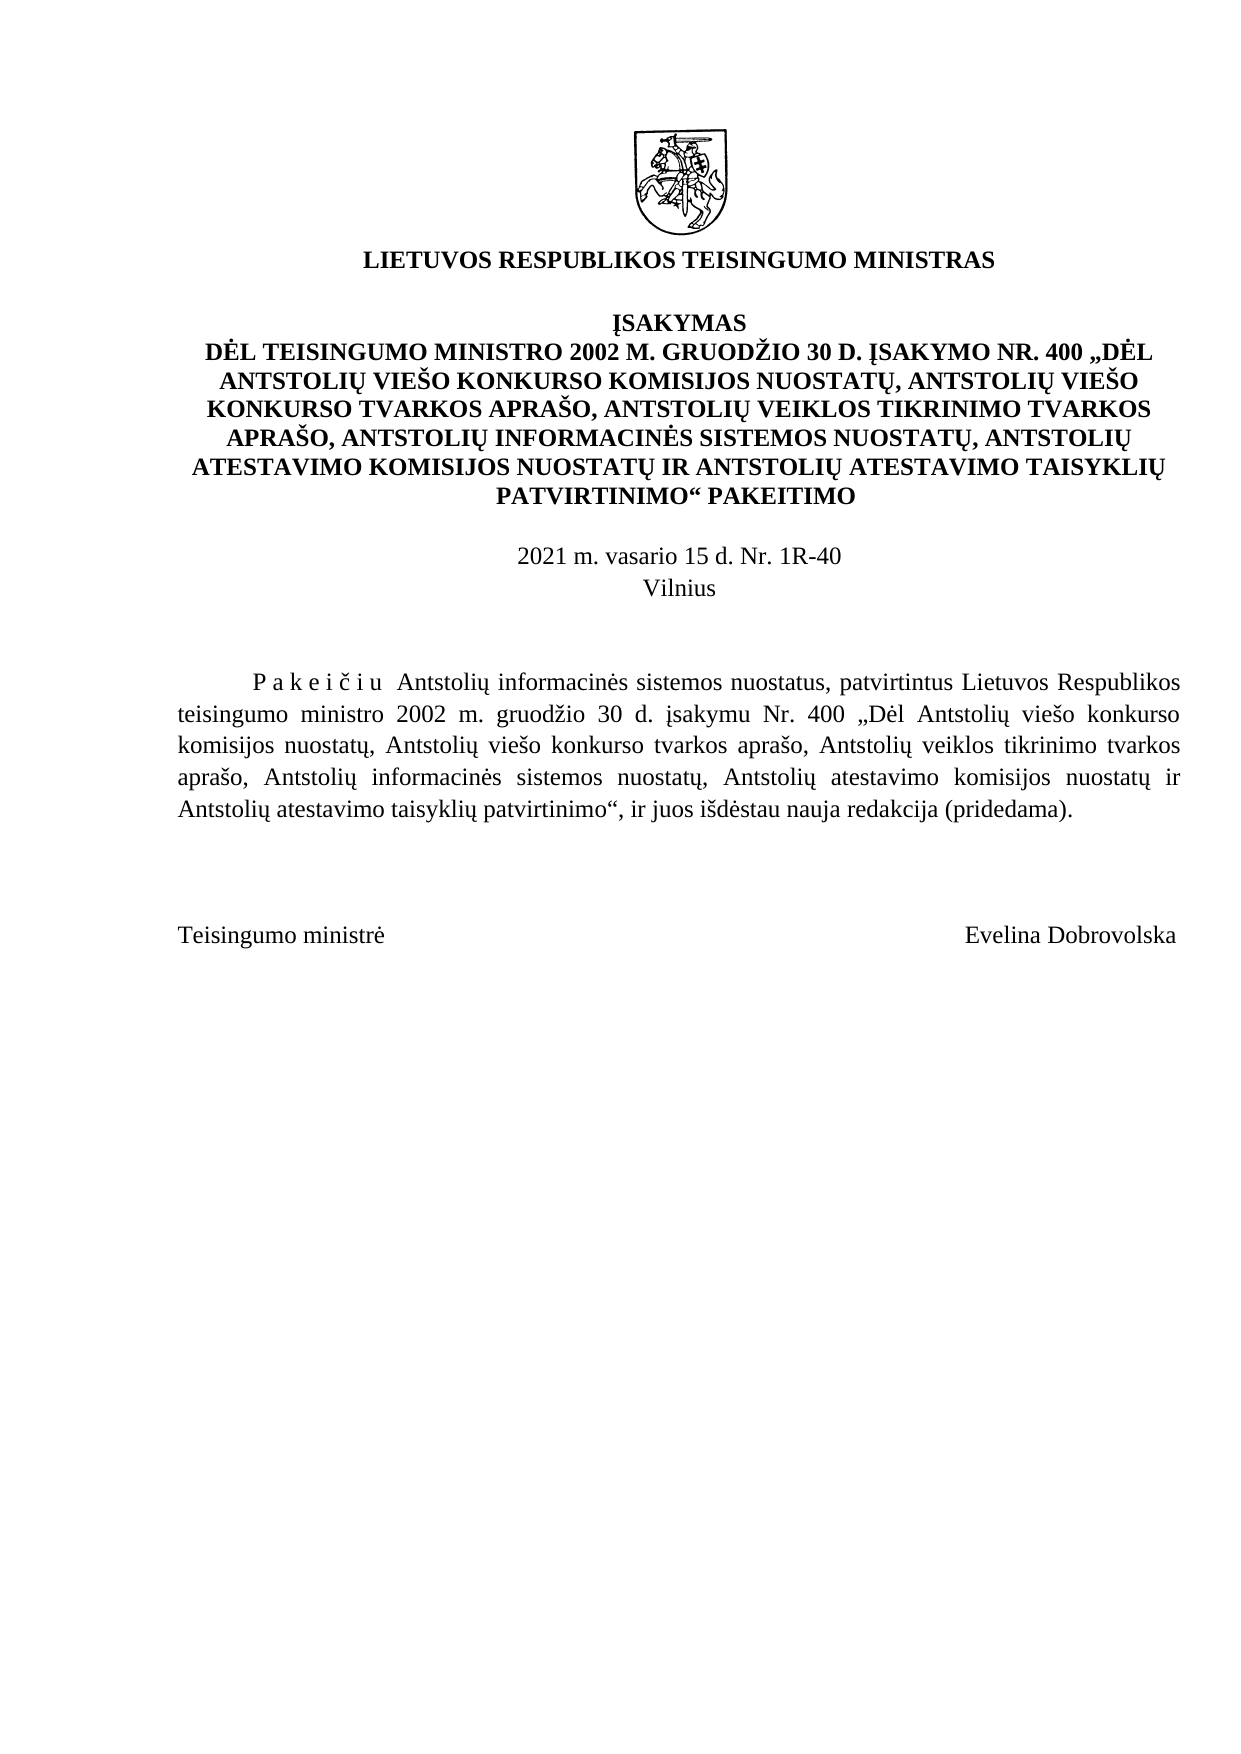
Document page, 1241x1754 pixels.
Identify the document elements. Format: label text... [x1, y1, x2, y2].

text Vilnius [177, 573, 1181, 601]
text Teisingumo ministrė Evelina Dobrovolska [177, 920, 1181, 949]
text Pakeičiu Antstolių informacinės sistemos nuostatus, patvirtintus Lietuvos Respublikos teisingumo ministro 2002 m. gruodžio 30 d. įsakymu Nr. 400 „Dėl Antstolių viešo konkurso komisijos nuostatų, Antstolių viešo konkurso tvarkos aprašo, Antstolių veiklos tikrinimo tvarkos aprašo, Antstolių informacinės sistemos nuostatų, Antstolių atestavimo komisijos nuostatų ir Antstolių atestavimo taisyklių patvirtinimo“, ir juos išdėstau nauja redakcija (pridedama). [177, 667, 1181, 822]
text ĮSAKYmas [177, 308, 1181, 337]
text 2021 m. vasario 15 d. Nr. 1R-40 [177, 541, 1181, 570]
text LIETUVOS RESPUBLIKOS TEISINGUMO MINISTRAS [177, 245, 1181, 274]
text DĖL TEISINGUMO MINISTRO 2002 m. gruodžio 30 d. įsakymo Nr. 400 „Dėl Antstolių viešo konkurso komisijos nuostatų, Antstolių viešo konkurso tvarkos aprašo, Antstolių veiklos tikrinimo tvarkos aprašo, Antstolių informacinės sistemos nuostatų, Antstolių atestavimo komisijos nuostatų ir Antstolių atestavimo taisyklių patvirtinimo“ PAKEITIMO [177, 337, 1181, 509]
